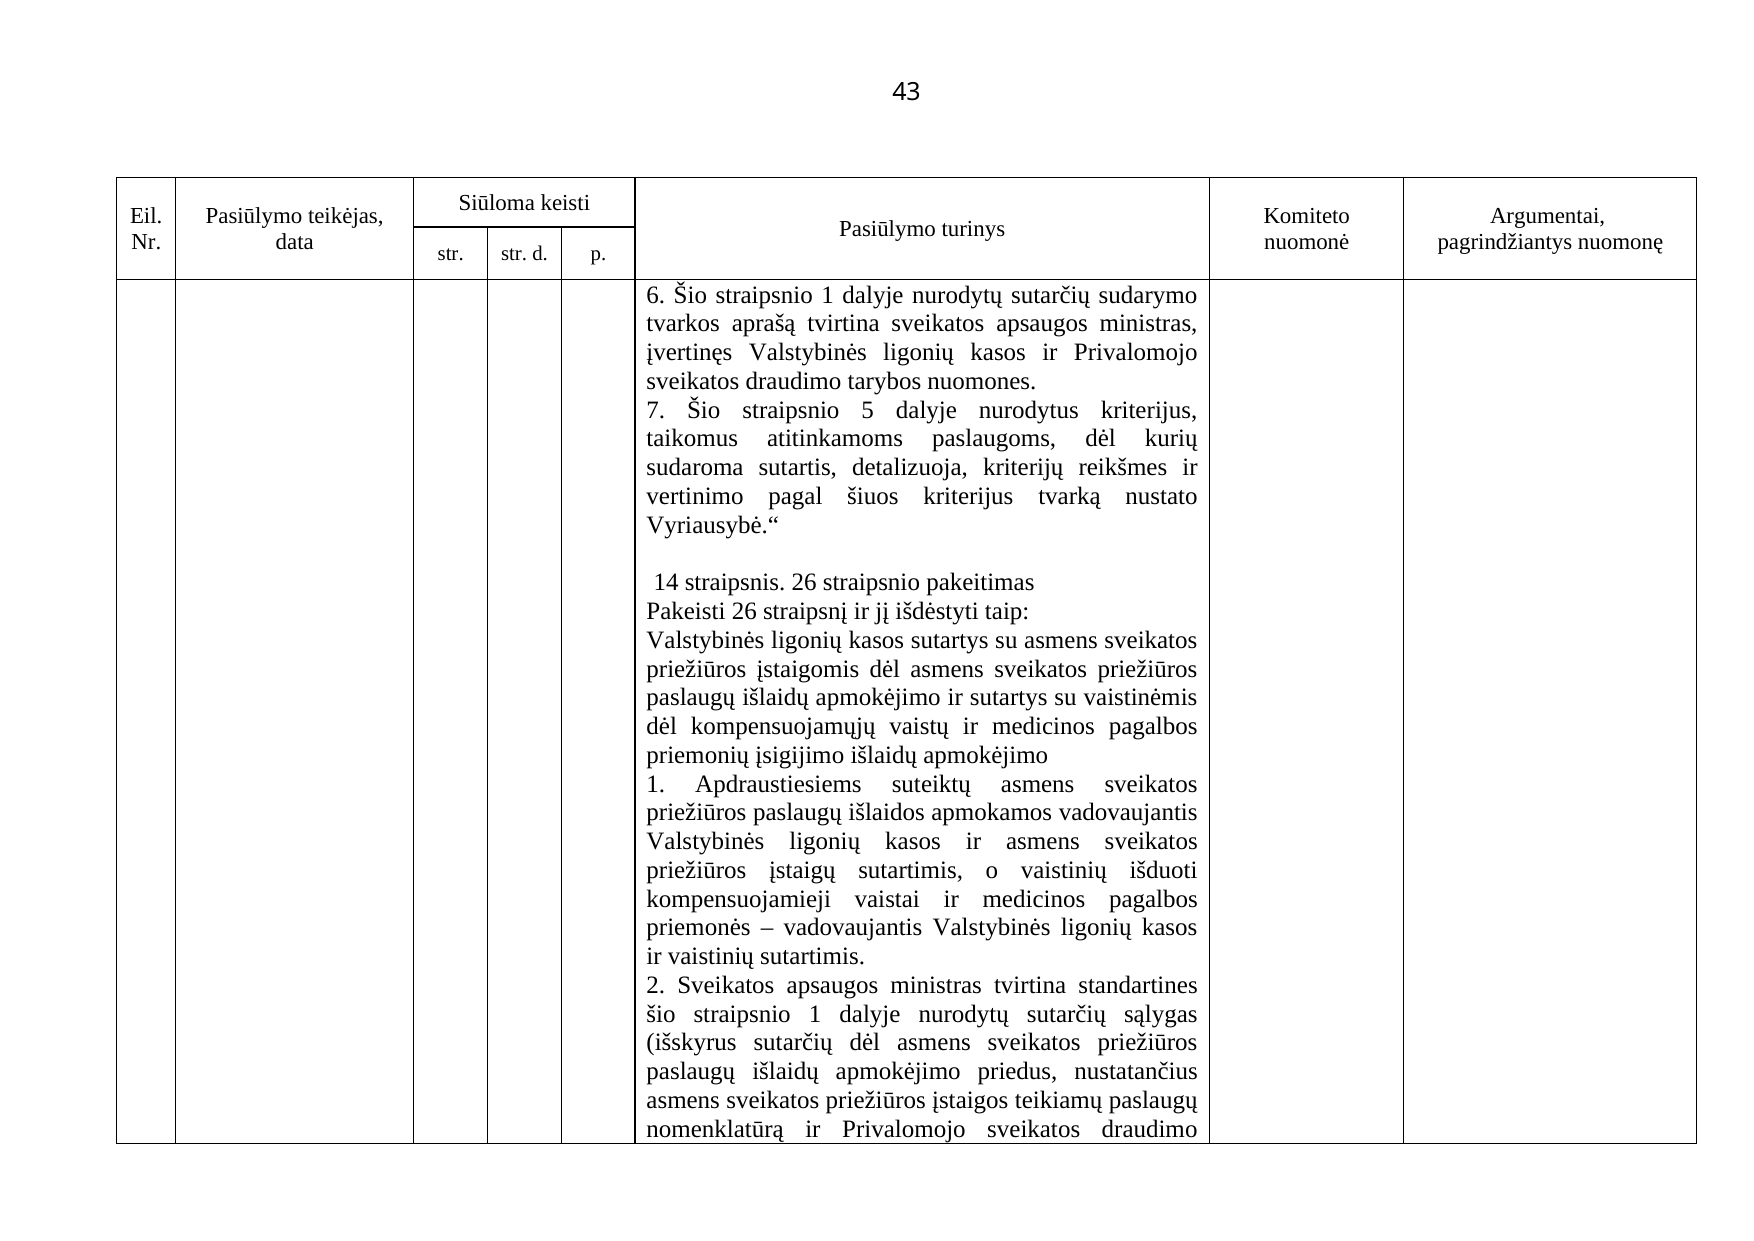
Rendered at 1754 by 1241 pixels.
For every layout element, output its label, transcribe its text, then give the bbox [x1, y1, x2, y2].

table_header Siūloma keisti [414, 178, 634, 226]
table_cell 6. Šio straipsnio 1 dalyje nurodytų sutarčių sudarymo tvarkos aprašą tvirtina sveikatos apsaugos ministras, įvertinęs Valstybinės ligonių kasos ir Privalomojo sveikatos draudimo tarybos nuomones. 7. Šio straipsnio 5 dalyje nurodytus kriterijus, taikomus atitinkamoms paslaugoms, dėl kurių sudaroma sutartis, detalizuoja, kriterijų reikšmes ir vertinimo pagal šiuos kriterijus tvarką nustato Vyriausybė.“ 14 straipsnis. 26 straipsnio pakeitimas Pakeisti 26 straipsnį ir jį išdėstyti taip: Valstybinės ligonių kasos sutartys su asmens sveikatos priežiūros įstaigomis dėl asmens sveikatos priežiūros paslaugų išlaidų apmokėjimo ir sutartys su vaistinėmis dėl kompensuojamųjų vaistų ir medicinos pagalbos priemonių įsigijimo išlaidų apmokėjimo 1. Apdraustiesiems suteiktų asmens sveikatos priežiūros paslaugų išlaidos apmokamos vadovaujantis Valstybinės ligonių kasos ir asmens sveikatos priežiūros įstaigų sutartimis, o vaistinių išduoti kompensuojamieji vaistai ir medicinos pagalbos priemonės – vadovaujantis Valstybinės ligonių kasos ir vaistinių sutartimis. 2. Sveikatos apsaugos ministras tvirtina standartines šio straipsnio 1 dalyje nurodytų sutarčių sąlygas (išskyrus sutarčių dėl asmens sveikatos priežiūros paslaugų išlaidų apmokėjimo priedus, nustatančius asmens sveikatos priežiūros įstaigos teikiamų paslaugų nomenklatūrą ir Privalomojo sveikatos draudimo [636, 280, 1209, 1142]
table_cell [562, 280, 634, 1142]
table_cell [1210, 280, 1403, 1142]
table_cell [117, 280, 175, 1142]
table_cell [1404, 280, 1696, 1142]
table_cell str. [414, 228, 487, 279]
table_cell [414, 280, 487, 1142]
table_header Argumentai, pagrindžiantys nuomonę [1404, 178, 1696, 279]
table_header Pasiūlymo teikėjas, data [176, 178, 413, 279]
table_header Pasiūlymo turinys [636, 178, 1209, 279]
table_header Komiteto nuomonė [1210, 178, 1403, 279]
table_cell [488, 280, 561, 1142]
table_cell [176, 280, 413, 1142]
table_cell p. [562, 228, 634, 279]
table_header Eil. Nr. [117, 178, 175, 279]
table_cell str. d. [488, 228, 561, 279]
